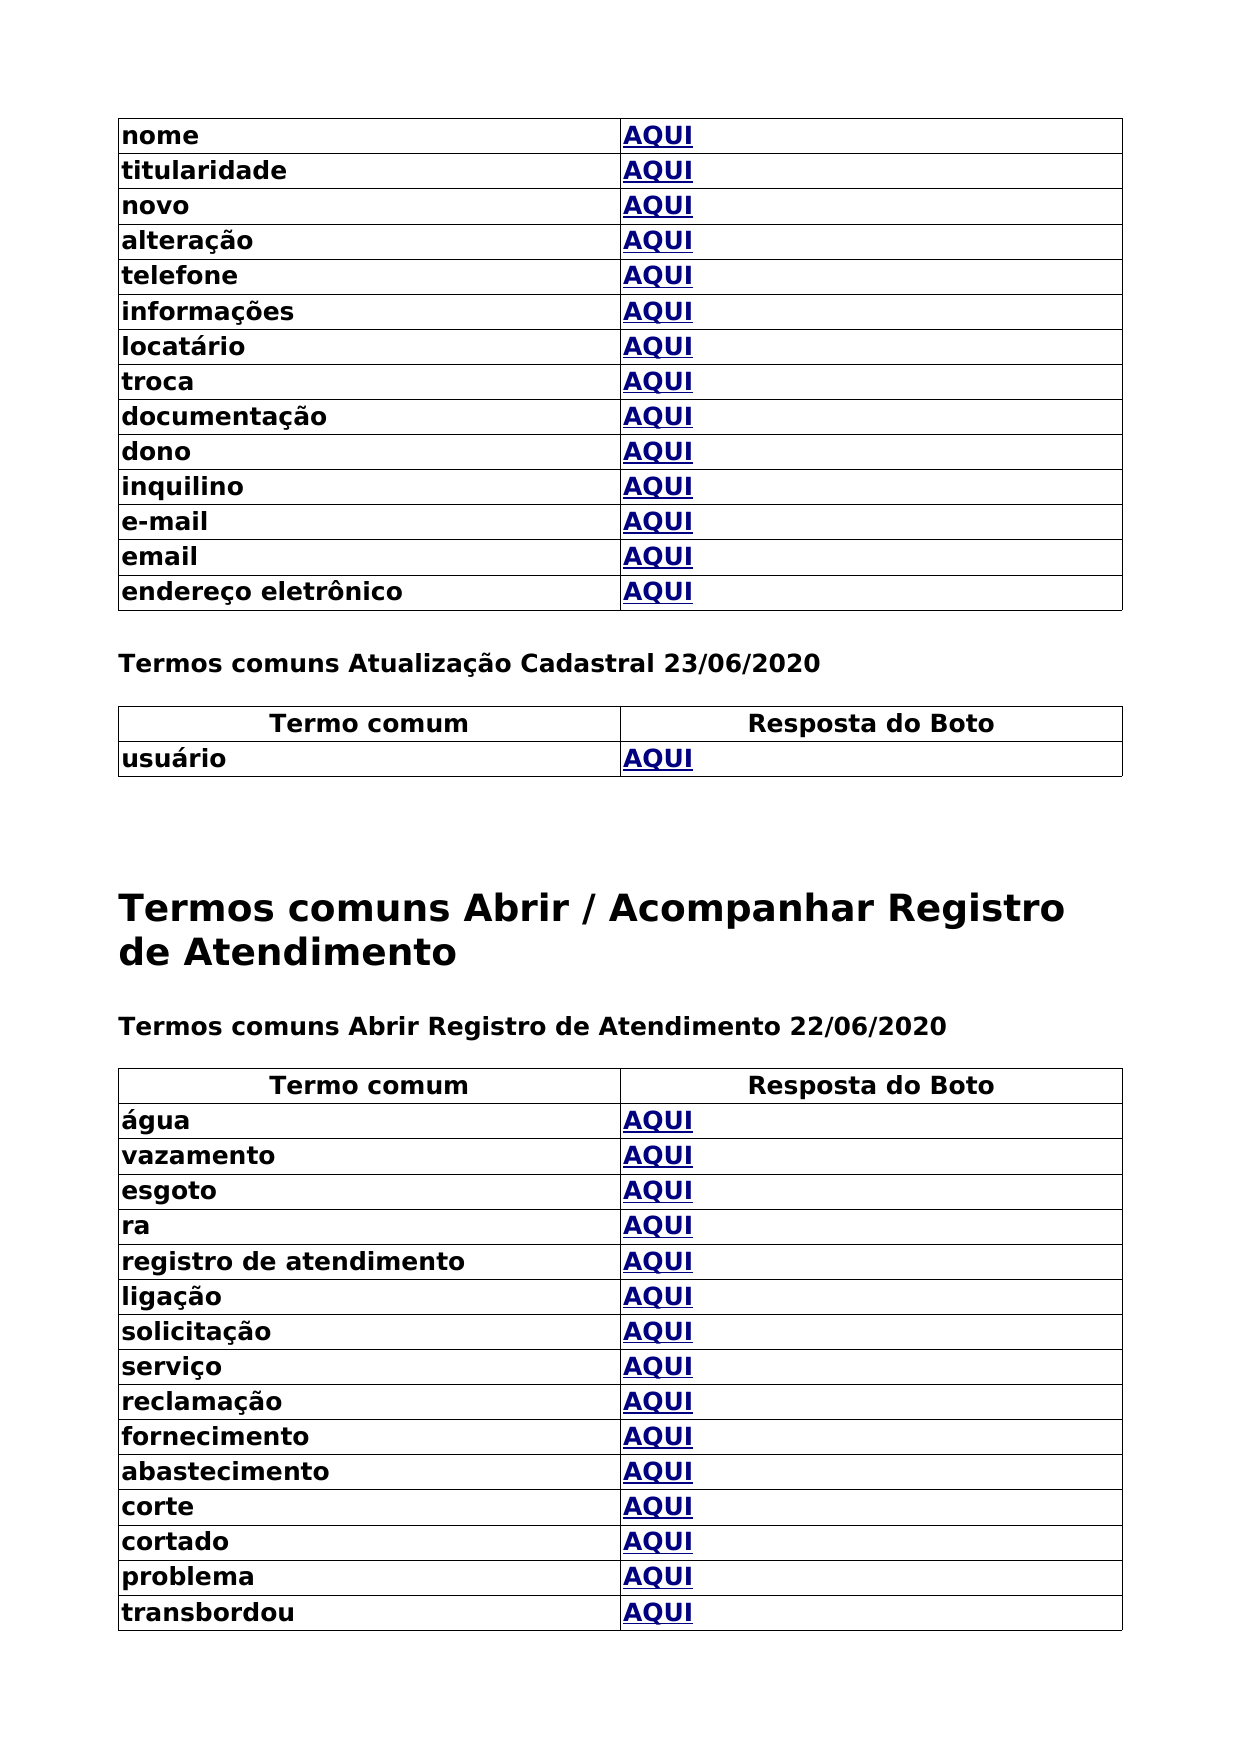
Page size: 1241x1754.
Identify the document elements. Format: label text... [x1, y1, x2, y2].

table_cell cortado [119, 1526, 620, 1559]
table_cell AQUI [621, 1315, 1122, 1349]
table_cell AQUI [621, 505, 1122, 539]
subtitle Termos comuns Abrir Registro de Atendimento 22/06/2020 [118, 1012, 1122, 1041]
table_cell ligação [119, 1280, 620, 1314]
table_header Resposta do Boto [621, 1069, 1122, 1103]
table_cell AQUI [621, 1455, 1122, 1489]
table_cell titularidade [119, 154, 620, 188]
table_cell AQUI [621, 154, 1122, 188]
table_cell AQUI [621, 119, 1122, 153]
table_header Termo comum [119, 1069, 620, 1103]
table_cell alteração [119, 225, 620, 258]
table_cell AQUI [621, 400, 1122, 434]
table_cell AQUI [621, 1175, 1122, 1208]
table_cell usuário [119, 742, 620, 776]
table_cell reclamação [119, 1385, 620, 1419]
table_cell solicitação [119, 1315, 620, 1349]
table_cell inquilino [119, 470, 620, 504]
table_cell AQUI [621, 1385, 1122, 1419]
table_cell AQUI [621, 189, 1122, 223]
table_cell AQUI [621, 295, 1122, 329]
table_cell problema [119, 1561, 620, 1595]
table_cell AQUI [621, 1526, 1122, 1559]
table_cell vazamento [119, 1139, 620, 1173]
table_cell email [119, 540, 620, 574]
table_cell e-mail [119, 505, 620, 539]
table_cell nome [119, 119, 620, 153]
table_cell AQUI [621, 225, 1122, 258]
table_cell locatário [119, 330, 620, 364]
table_cell AQUI [621, 576, 1122, 609]
table_cell AQUI [621, 1420, 1122, 1454]
table_cell ra [119, 1210, 620, 1244]
table_cell AQUI [621, 1280, 1122, 1314]
table_cell AQUI [621, 742, 1122, 776]
table_cell fornecimento [119, 1420, 620, 1454]
table_cell telefone [119, 260, 620, 294]
table_cell documentação [119, 400, 620, 434]
subtitle Termos comuns Atualização Cadastral 23/06/2020 [118, 649, 1122, 679]
table_cell AQUI [621, 1104, 1122, 1138]
table_cell registro de atendimento [119, 1245, 620, 1279]
table_cell dono [119, 435, 620, 469]
table_cell esgoto [119, 1175, 620, 1208]
table_cell transbordou [119, 1596, 620, 1630]
subtitle Termos comuns Abrir / Acompanhar Registro de Atendimento [118, 887, 1122, 974]
table_cell AQUI [621, 1210, 1122, 1244]
table_cell AQUI [621, 1245, 1122, 1279]
table_cell endereço eletrônico [119, 576, 620, 609]
table_cell AQUI [621, 470, 1122, 504]
table_header Termo comum [119, 707, 620, 741]
table_cell corte [119, 1490, 620, 1524]
table_cell AQUI [621, 1596, 1122, 1630]
table_cell AQUI [621, 1350, 1122, 1384]
table_cell AQUI [621, 1561, 1122, 1595]
table_cell abastecimento [119, 1455, 620, 1489]
table_cell serviço [119, 1350, 620, 1384]
table_cell informações [119, 295, 620, 329]
table_cell troca [119, 365, 620, 399]
table_header Resposta do Boto [621, 707, 1122, 741]
table_cell AQUI [621, 435, 1122, 469]
table_cell AQUI [621, 1139, 1122, 1173]
table_cell AQUI [621, 1490, 1122, 1524]
table_cell AQUI [621, 540, 1122, 574]
table_cell novo [119, 189, 620, 223]
table_cell AQUI [621, 260, 1122, 294]
table_cell AQUI [621, 330, 1122, 364]
table_cell AQUI [621, 365, 1122, 399]
table_cell água [119, 1104, 620, 1138]
